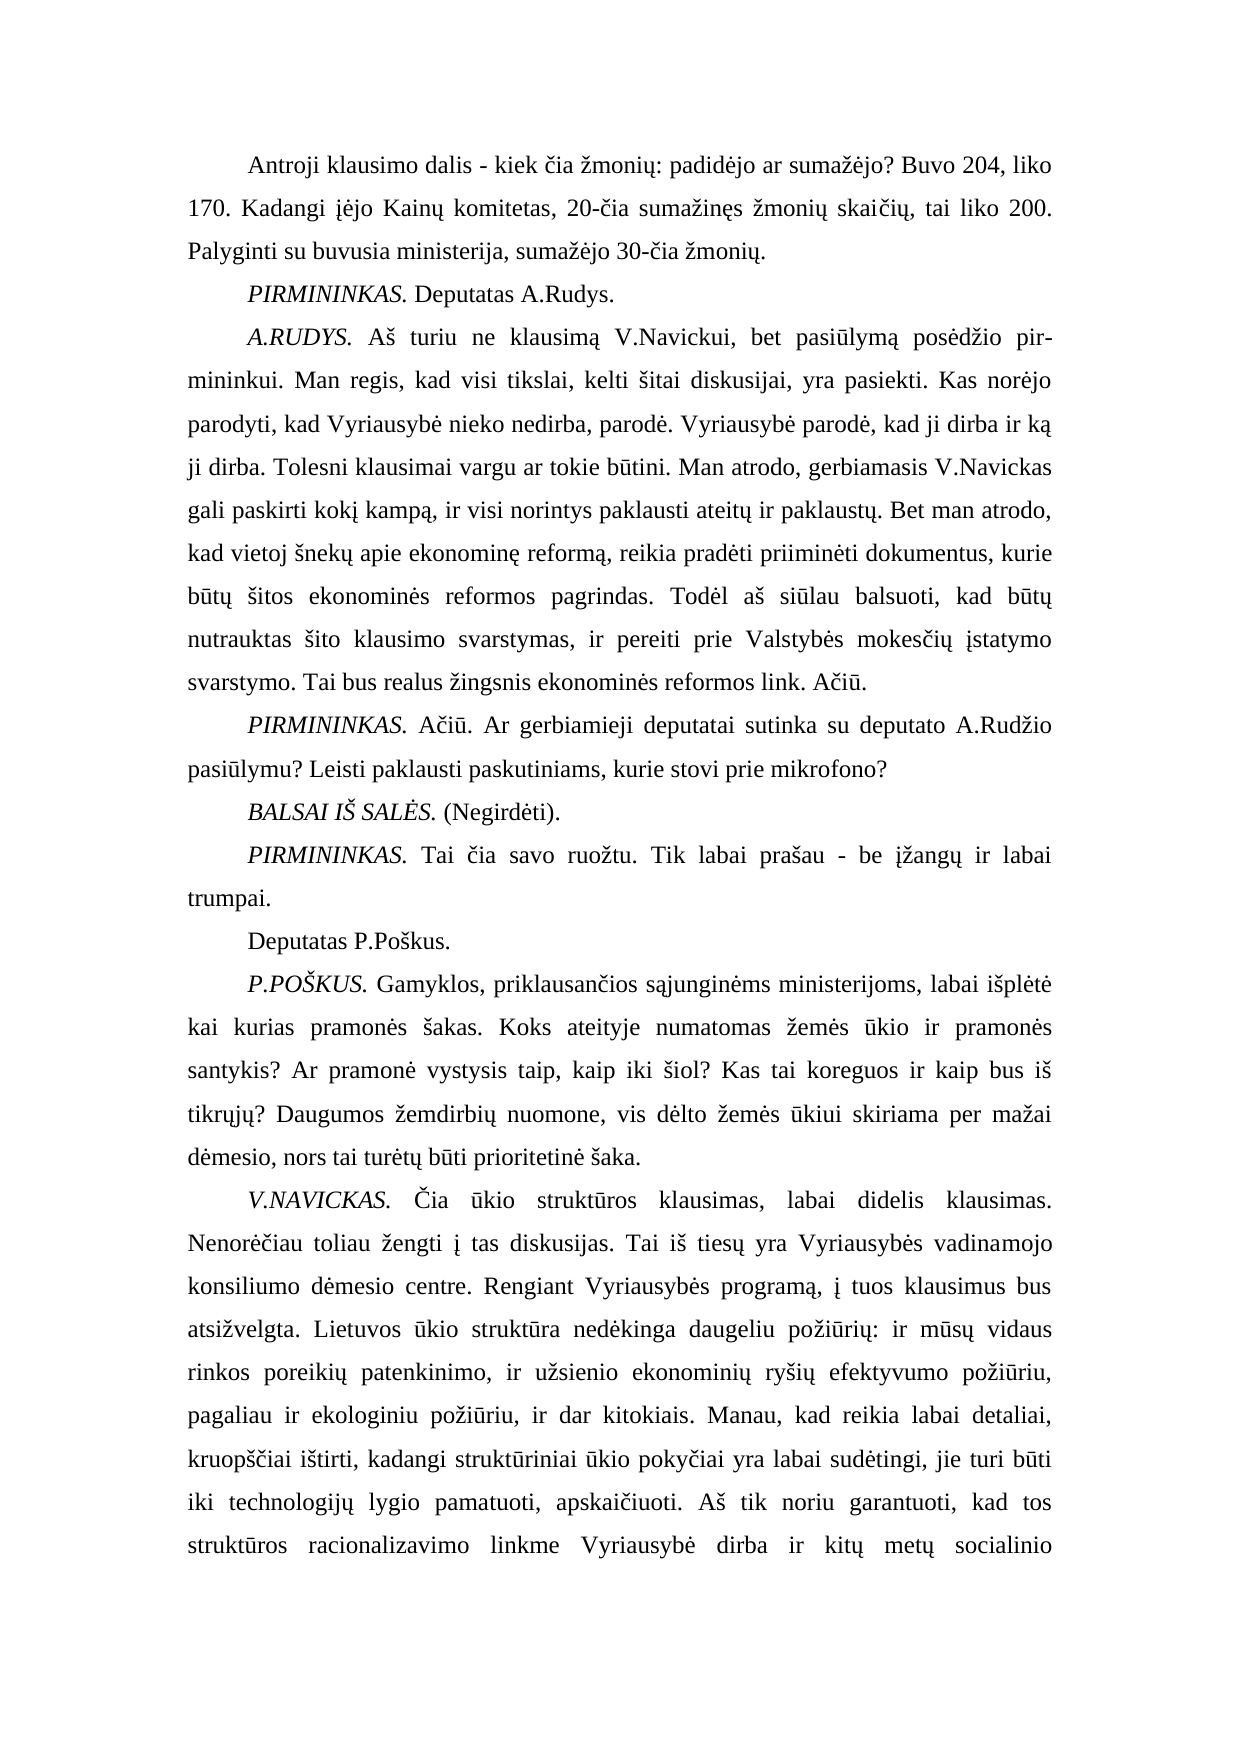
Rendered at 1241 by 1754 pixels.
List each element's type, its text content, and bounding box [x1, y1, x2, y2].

text PIRMININKAS. Tai čia savo ruožtu. Tik labai prašau - be įžangų ir labai trumpai. [187, 840, 1053, 912]
text P.POŠKUS. Gamyklos, priklausančios sąjunginėms ministerijoms, labai išplėtė kai kurias pramonės šakas. Koks ateityje numatomas žemės ūkio ir pramonės santykis? Ar pramonė vystysis taip, kaip iki šiol? Kas tai koreguos ir kaip bus iš tikrųjų? Daugumos žemdirbių nuomone, vis dėlto žemės ūkiui skiriama per mažai dėmesio, nors tai turėtų būti prioritetinė šaka. [187, 969, 1053, 1171]
text Deputatas P.Poškus. [187, 926, 1053, 955]
text PIRMININKAS. Deputatas A.Rudys. [187, 279, 1053, 308]
text BALSAI IŠ SALĖS. (Negirdėti). [187, 797, 1053, 826]
text A.RUDYS. Aš turiu ne klausimą V.Navickui, bet pasiūlymą posėdžio pir­mininkui. Man regis, kad visi tikslai, kelti šitai diskusijai, yra pasiekti. Kas norėjo parodyti, kad Vyriausybė nieko nedirba, parodė. Vyriausybė parodė, kad ji dirba ir ką ji dirba. Tolesni klausimai vargu ar tokie būtini. Man atrodo, gerbiamasis V.Navickas gali paskirti kokį kampą, ir visi norintys paklausti ateitų ir paklaustų. Bet man atrodo, kad vietoj šnekų apie ekono­minę reformą, reikia pradėti priiminėti dokumentus, kurie būtų šitos eko­nominės reformos pagrindas. Todėl aš siūlau balsuoti, kad būtų nutrauktas šito klausimo svarstymas, ir pereiti prie Valstybės mokesčių įstatymo svars­tymo. Tai bus realus žingsnis ekonominės reformos link. Ačiū. [187, 322, 1053, 696]
text V.NAVICKAS. Čia ūkio struktūros klausimas, labai didelis klausimas. Nenorėčiau toliau žengti į tas diskusijas. Tai iš tiesų yra Vyriausybės vadina­mojo konsiliumo dėmesio centre. Rengiant Vyriausybės programą, į tuos klausimus bus atsižvelgta. Lietuvos ūkio struktūra nedėkinga daugeliu po­žiūrių: ir mūsų vidaus rinkos poreikių patenkinimo, ir užsienio ekonominių ryšių efektyvumo požiūriu, pagaliau ir ekologiniu požiūriu, ir dar kitokiais. Manau, kad reikia labai detaliai, kruopščiai ištirti, kadangi struktūriniai ūkio pokyčiai yra labai sudėtingi, jie turi būti iki technologijų lygio pama­tuoti, apskaičiuoti. Aš tik noriu garantuoti, kad tos struktūros racionalizavi­mo linkme Vyriausybė dirba ir kitų metų socialinio [187, 1185, 1053, 1559]
text PIRMININKAS. Ačiū. Ar gerbiamieji deputatai sutinka su deputato A.Rudžio pasiūlymu? Leisti paklausti paskutiniams, kurie stovi prie mikro­fono? [187, 711, 1053, 782]
text Antroji klausimo dalis - kiek čia žmonių: padidėjo ar sumažėjo? Buvo 204, liko 170. Kadangi įėjo Kainų komitetas, 20-čia sumažinęs žmonių skai­čių, tai liko 200. Palyginti su buvusia ministerija, sumažėjo 30-čia žmonių. [187, 150, 1053, 265]
